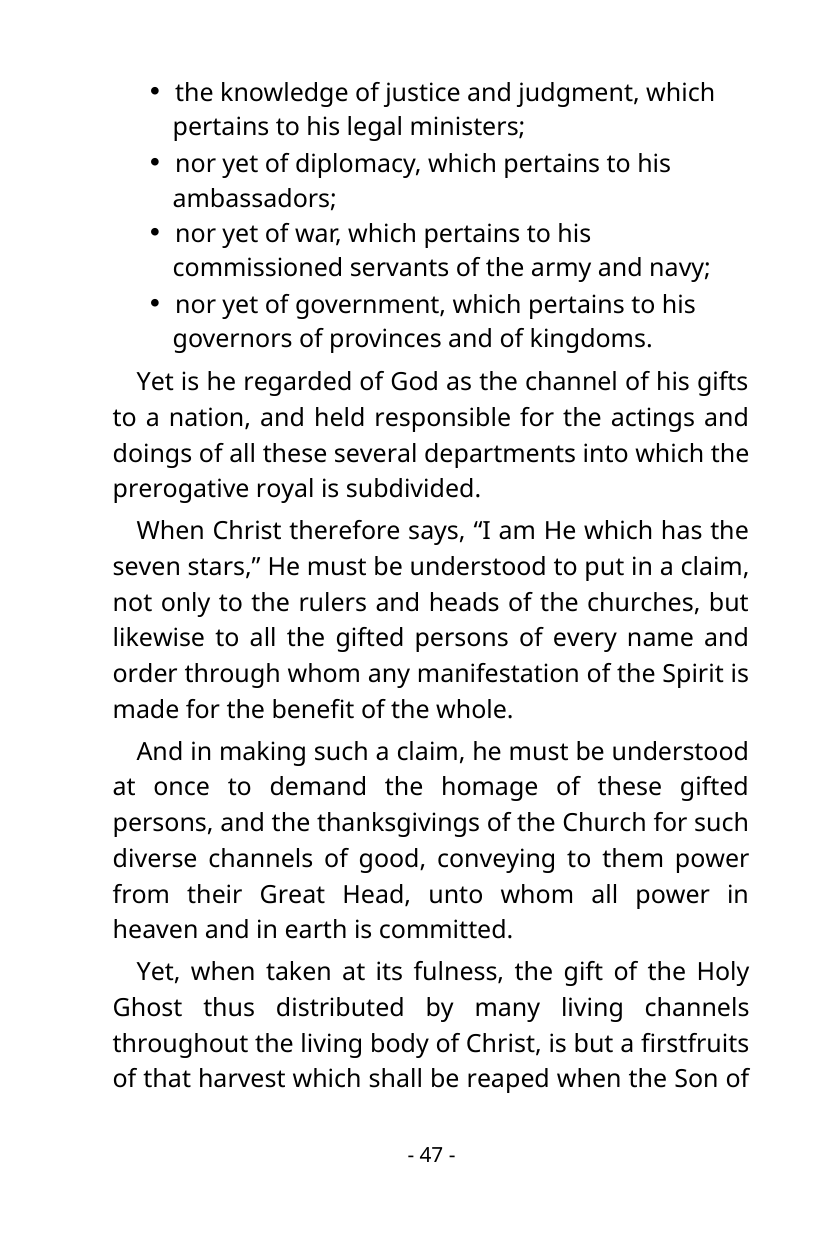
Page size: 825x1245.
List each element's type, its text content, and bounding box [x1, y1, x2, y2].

list nor yet of diplomacy, which pertains to his ambassadors; [150, 146, 750, 214]
text And in making such a claim, he must be understood at once to demand the homage of these gifted persons, and the thanksgivings of the Church for such diverse channels of good, conveying to them power from their Great Head, unto whom all power in heaven and in earth is committed. [112, 733, 750, 946]
text Yet, when taken at its fulness, the gift of the Holy Ghost thus distributed by many living channels throughout the living body of Christ, is but a firstfruits of that harvest which shall be reaped when the Son of [112, 954, 750, 1095]
text When Christ therefore says, “I am He which has the seven stars,” He must be understood to put in a claim, not only to the rulers and heads of the churches, but likewise to all the gifted persons of every name and order through whom any manifestation of the Spirit is made for the benefit of the whole. [112, 513, 750, 726]
text Yet is he regarded of God as the channel of his gifts to a nation, and held responsible for the actings and doings of all these several departments into which the prerogative royal is subdivided. [112, 364, 750, 505]
list the knowledge of justice and judgment, which pertains to his legal ministers; [150, 75, 750, 143]
list nor yet of war, which pertains to his commissioned servants of the army and navy; [150, 216, 750, 284]
list nor yet of government, which pertains to his governors of provinces and of kingdoms. [150, 287, 750, 355]
